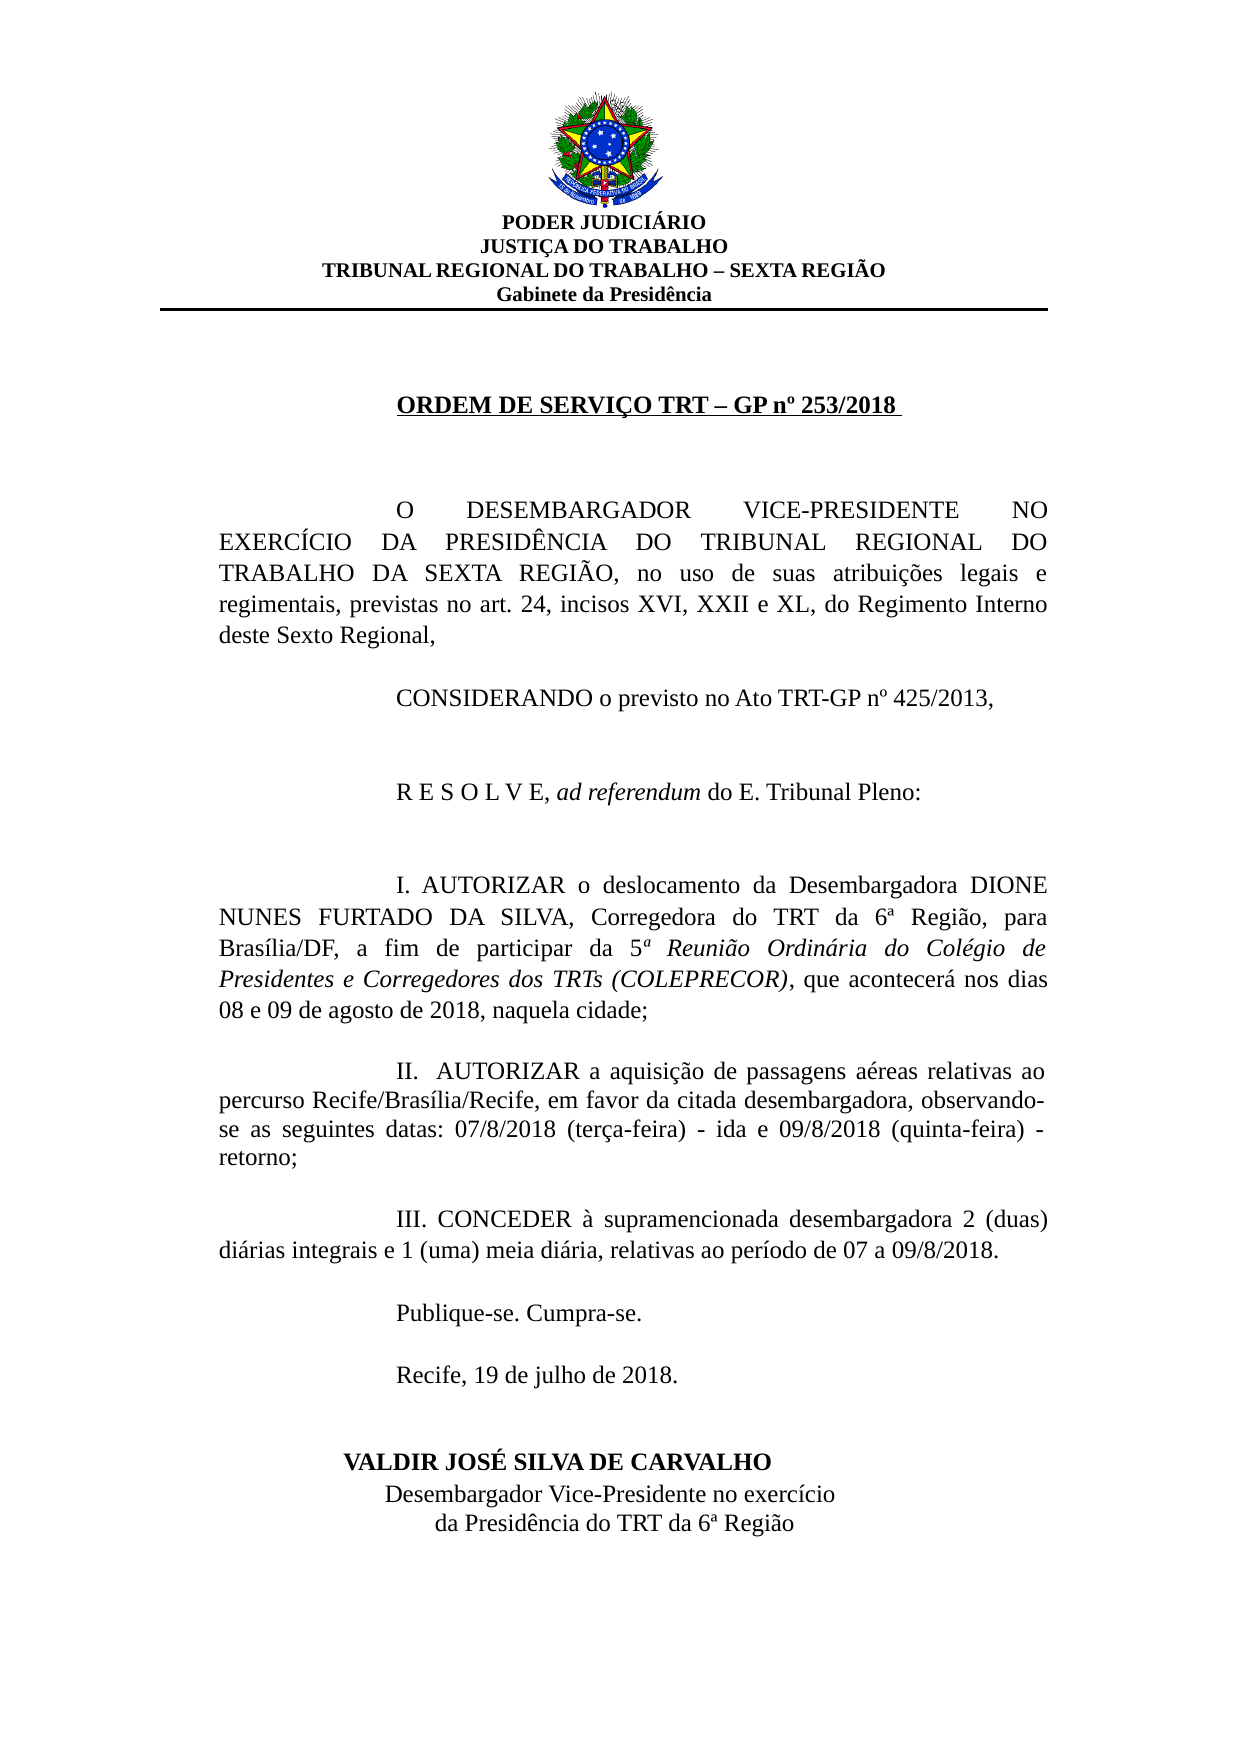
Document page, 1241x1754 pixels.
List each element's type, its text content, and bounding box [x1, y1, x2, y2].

text I. AUTORIZAR o deslocamento da Desembargadora DIONE NUNES FURTADO DA SILVA, Corregedora do TRT da 6ª Região, para Brasília/DF, a fim de participar da 5ª Reunião Ordinária do Colégio de Presidentes e Corregedores dos TRTs (COLEPRECOR), que acontecerá nos dias 08 e 09 de agosto de 2018, naquela cidade; [218, 869, 1048, 1025]
text Desembargador Vice-Presidente no exercício [159, 1477, 960, 1508]
text VALDIR JOSÉ SILVA DE CARVALHO [218, 1447, 960, 1477]
text Recife, 19 de julho de 2018. [218, 1359, 1048, 1390]
text R E S O L V E, ad referendum do E. Tribunal Pleno: [218, 775, 1048, 806]
subtitle ORDEM DE SERVIÇO TRT – GP nº 253/2018 [218, 390, 1048, 419]
text da Presidência do TRT da 6ª Região [159, 1508, 1048, 1537]
text II. AUTORIZAR a aquisição de passagens aéreas relativas ao percurso Recife/Brasília/Recife, em favor da citada desembargadora, observando-se as seguintes datas: 07/8/2018 (terça-feira) - ida e 09/8/2018 (quinta-feira) - retorno; [218, 1056, 1045, 1171]
picture [542, 88, 666, 210]
text III. CONCEDER à supramencionada desembargadora 2 (duas) diárias integrais e 1 (uma) meia diária, relativas ao período de 07 a 09/8/2018. [218, 1202, 1048, 1265]
text CONSIDERANDO o previsto no Ato TRT-GP nº 425/2013, [218, 681, 1048, 712]
text Publique-se. Cumpra-se. [218, 1296, 1048, 1327]
text O DESEMBARGADOR VICE-PRESIDENTE NO EXERCÍCIO DA PRESIDÊNCIA DO TRIBUNAL REGIONAL DO TRABALHO DA SEXTA REGIÃO, no uso de suas atribuições legais e regimentais, previstas no art. 24, incisos XVI, XXII e XL, do Regimento Interno deste Sexto Regional, [218, 494, 1048, 650]
